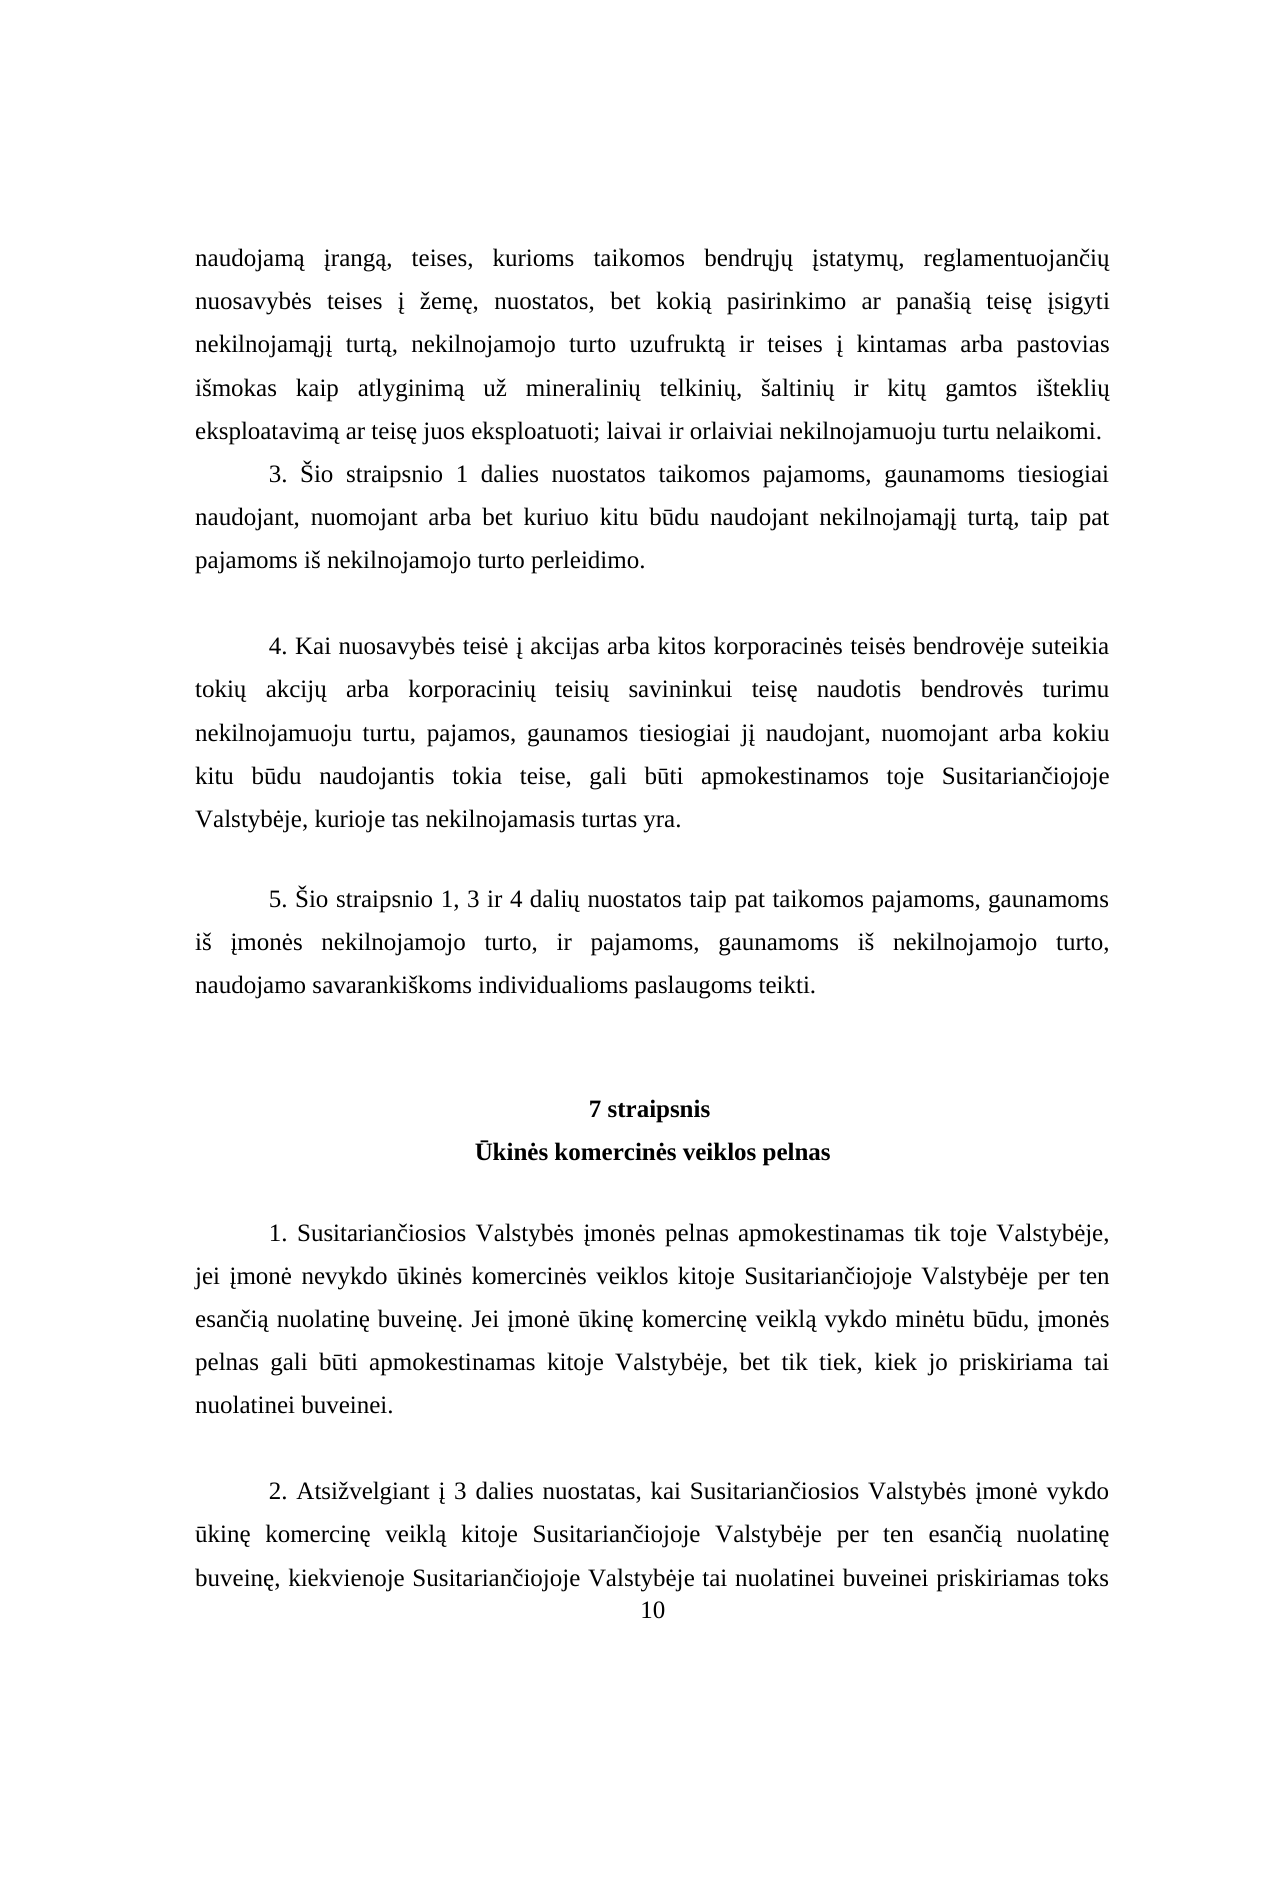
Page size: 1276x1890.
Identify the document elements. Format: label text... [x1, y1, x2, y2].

text 2. Atsižvelgiant į 3 dalies nuostatas, kai Susitariančiosios Valstybės įmonė vykdo ūkinę komercinę veiklą kitoje Susitariančiojoje Valstybėje per ten esančią nuolatinę buveinę, kiekvienoje Susitariančiojoje Valstybėje tai nuolatinei buveinei priskiriamas toks [195, 1476, 1110, 1591]
text 4. Kai nuosavybės teisė į akcijas arba kitos korporacinės teisės bendrovėje suteikia tokių akcijų arba korporacinių teisių savininkui teisę naudotis bendrovės turimu nekilnojamuoju turtu, pajamos, gaunamos tiesiogiai jį naudojant, nuomojant arba kokiu kitu būdu naudojantis tokia teise, gali būti apmokestinamos toje Susitariančiojoje Valstybėje, kurioje tas nekilnojamasis turtas yra. [195, 631, 1110, 833]
text naudojamą įrangą, teises, kurioms taikomos bendrųjų įstatymų, reglamentuojančių nuosavybės teises į žemę, nuostatos, bet kokią pasirinkimo ar panašią teisę įsigyti nekilnojamąjį turtą, nekilnojamojo turto uzufruktą ir teises į kintamas arba pastovias išmokas kaip atlyginimą už mineralinių telkinių, šaltinių ir kitų gamtos išteklių eksploatavimą ar teisę juos eksploatuoti; laivai ir orlaiviai nekilnojamuoju turtu nelaikomi. [195, 243, 1110, 444]
text 5. Šio straipsnio 1, 3 ir 4 dalių nuostatos taip pat taikomos pajamoms, gaunamoms iš įmonės nekilnojamojo turto, ir pajamoms, gaunamoms iš nekilnojamojo turto, naudojamo savarankiškoms individualioms paslaugoms teikti. [195, 884, 1110, 999]
text Ūkinės komercinės veiklos pelnas [195, 1137, 1110, 1166]
text 7 straipsnis [195, 1094, 1110, 1123]
text 1. Susitariančiosios Valstybės įmonės pelnas apmokestinamas tik toje Valstybėje, jei įmonė nevykdo ūkinės komercinės veiklos kitoje Susitariančiojoje Valstybėje per ten esančią nuolatinę buveinę. Jei įmonė ūkinę komercinę veiklą vykdo minėtu būdu, įmonės pelnas gali būti apmokestinamas kitoje Valstybėje, bet tik tiek, kiek jo priskiriama tai nuolatinei buveinei. [195, 1218, 1110, 1419]
text 3. Šio straipsnio 1 dalies nuostatos taikomos pajamoms, gaunamoms tiesiogiai naudojant, nuomojant arba bet kuriuo kitu būdu naudojant nekilnojamąjį turtą, taip pat pajamoms iš nekilnojamojo turto perleidimo. [195, 459, 1110, 574]
